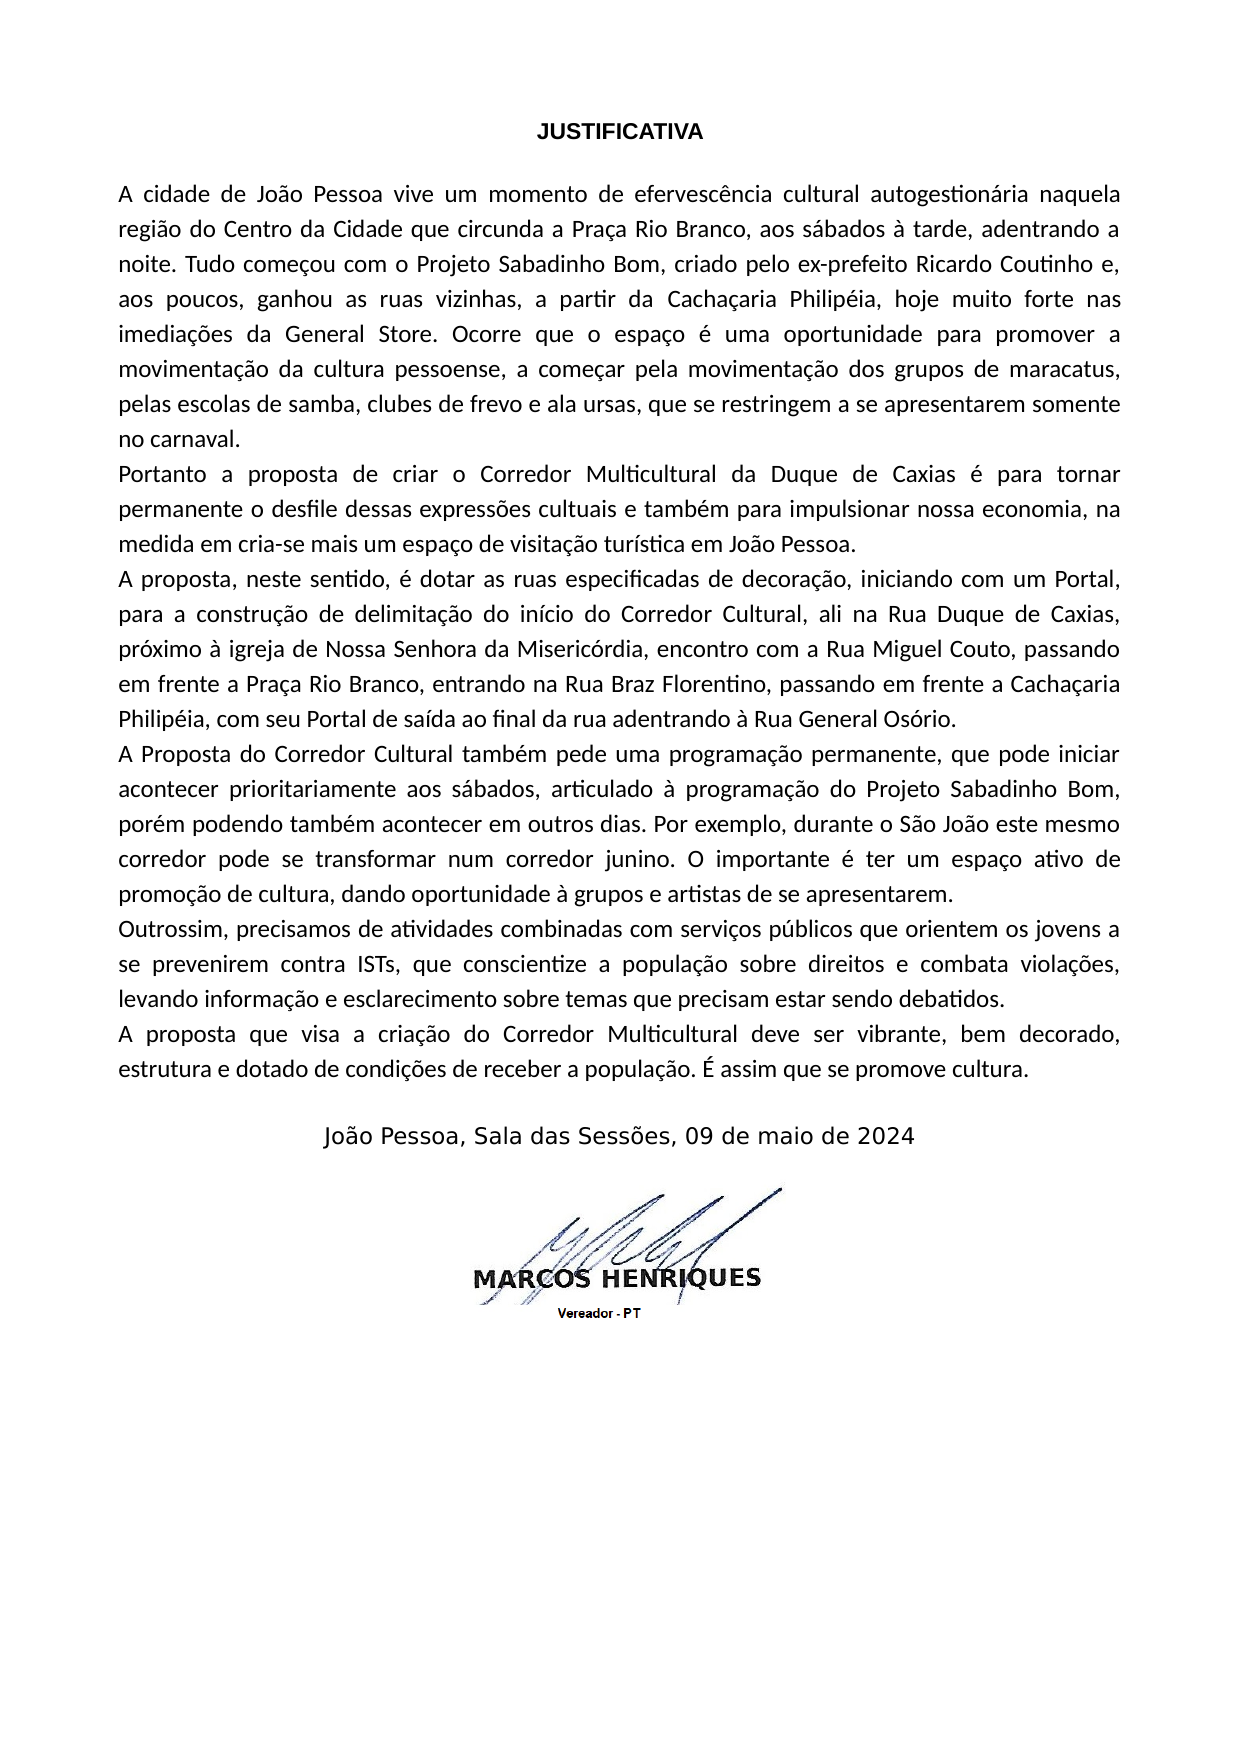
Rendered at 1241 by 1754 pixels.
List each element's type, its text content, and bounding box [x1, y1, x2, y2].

text JUSTIFICATIVA [118, 118, 1122, 144]
text A proposta que visa a criação do Corredor Multicultural deve ser vibrante, bem decorado, estrutura e dotado de condições de receber a população. É assim que se promove cultura. [118, 1018, 1122, 1084]
text A cidade de João Pessoa vive um momento de efervescência cultural autogestionária naquela região do Centro da Cidade que circunda a Praça Rio Branco, aos sábados à tarde, adentrando a noite. Tudo começou com o Projeto Sabadinho Bom, criado pelo ex-prefeito Ricardo Coutinho e, aos poucos, ganhou as ruas vizinhas, a partir da Cachaçaria Philipéia, hoje muito forte nas imediações da General Store. Ocorre que o espaço é uma oportunidade para promover a movimentação da cultura pessoense, a começar pela movimentação dos grupos de maracatus, pelas escolas de samba, clubes de frevo e ala ursas, que se restringem a se apresentarem somente no carnaval. [118, 178, 1122, 454]
text João Pessoa, Sala das Sessões, 09 de maio de 2024 [118, 1123, 1122, 1150]
text A proposta, neste sentido, é dotar as ruas especificadas de decoração, iniciando com um Portal, para a construção de delimitação do início do Corredor Cultural, ali na Rua Duque de Caxias, próximo à igreja de Nossa Senhora da Misericórdia, encontro com a Rua Miguel Couto, passando em frente a Praça Rio Branco, entrando na Rua Braz Florentino, passando em frente a Cachaçaria Philipéia, com seu Portal de saída ao final da rua adentrando à Rua General Osório. [118, 563, 1122, 734]
text Portanto a proposta de criar o Corredor Multicultural da Duque de Caxias é para tornar permanente o desfile dessas expressões cultuais e também para impulsionar nossa economia, na medida em cria-se mais um espaço de visitação turística em João Pessoa. [118, 458, 1122, 559]
picture [452, 1177, 788, 1323]
text Outrossim, precisamos de atividades combinadas com serviços públicos que orientem os jovens a se prevenirem contra ISTs, que conscientize a população sobre direitos e combata violações, levando informação e esclarecimento sobre temas que precisam estar sendo debatidos. [118, 913, 1122, 1014]
text A Proposta do Corredor Cultural também pede uma programação permanente, que pode iniciar acontecer prioritariamente aos sábados, articulado à programação do Projeto Sabadinho Bom, porém podendo também acontecer em outros dias. Por exemplo, durante o São João este mesmo corredor pode se transformar num corredor junino. O importante é ter um espaço ativo de promoção de cultura, dando oportunidade à grupos e artistas de se apresentarem. [118, 738, 1122, 909]
